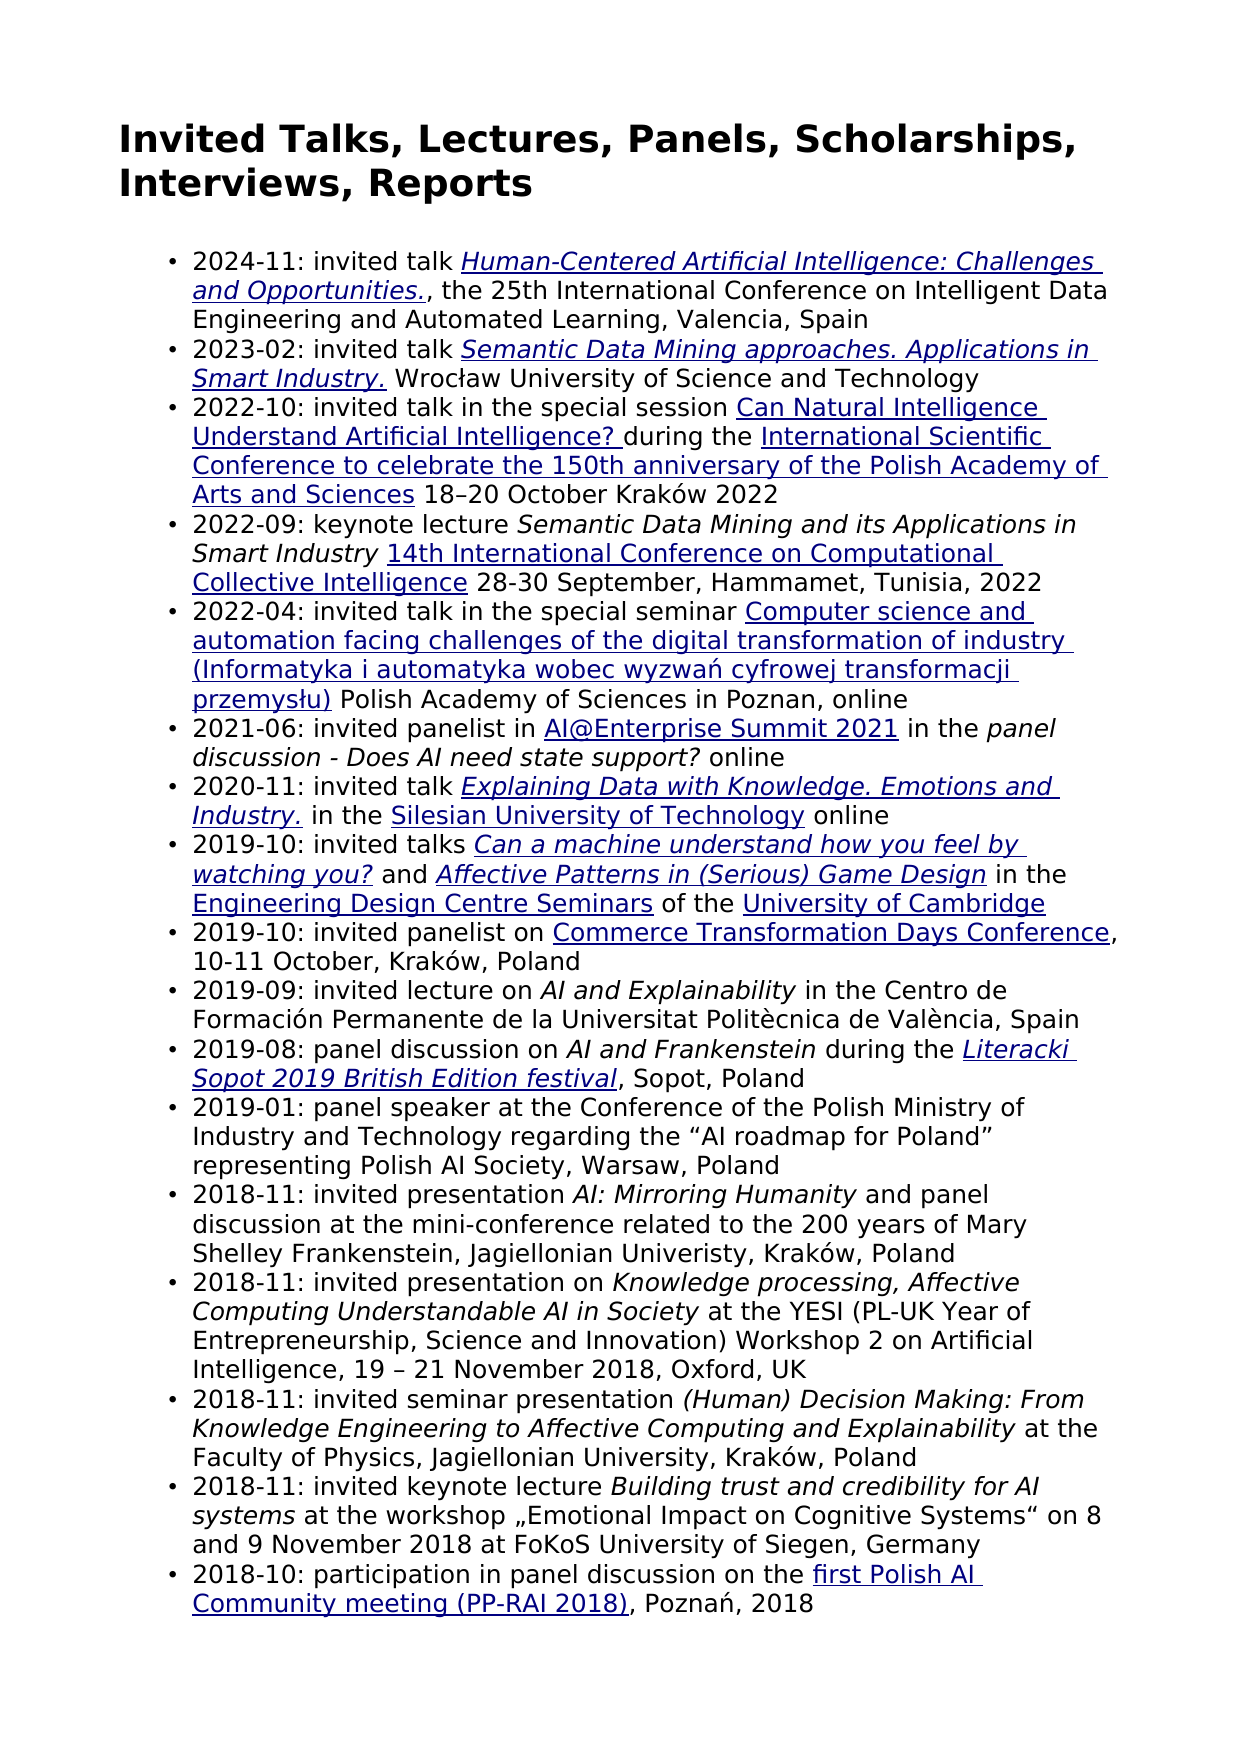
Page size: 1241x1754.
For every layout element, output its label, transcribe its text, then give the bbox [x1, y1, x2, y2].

list 2018-11: invited presentation AI: Mirroring Humanity and panel discussion at the mini-conference related to the 200 years of Mary Shelley Frankenstein, Jagiellonian Univeristy, Kraków, Poland [177, 1181, 1122, 1268]
list 2022-10: invited talk in the special session Can Natural Intelligence Understand Artificial Intelligence? during the International Scientific Conference to celebrate the 150th anniversary of the Polish Academy of Arts and Sciences 18–20 October Kraków 2022 [177, 393, 1122, 510]
list 2019-01: panel speaker at the Conference of the Polish Ministry of Industry and Technology regarding the “AI roadmap for Poland” representing Polish AI Society, Warsaw, Poland [177, 1093, 1122, 1181]
list 2019-10: invited panelist on Commerce Transformation Days Conference, 10-11 October, Kraków, Poland [177, 918, 1122, 977]
list 2022-09: keynote lecture Semantic Data Mining and its Applications in Smart Industry 14th International Conference on Computational Collective Intelligence 28-30 September, Hammamet, Tunisia, 2022 [177, 510, 1122, 597]
list 2021-06: invited panelist in AI@Enterprise Summit 2021 in the panel discussion - Does AI need state support? online [177, 714, 1122, 772]
list 2018-10: participation in panel discussion on the first Polish AI Community meeting (PP-RAI 2018), Poznań, 2018 [177, 1560, 1122, 1618]
list 2020-11: invited talk Explaining Data with Knowledge. Emotions and Industry. in the Silesian University of Technology online [177, 772, 1122, 831]
list 2018-11: invited keynote lecture Building trust and credibility for AI systems at the workshop „Emotional Impact on Cognitive Systems“ on 8 and 9 November 2018 at FoKoS University of Siegen, Germany [177, 1472, 1122, 1560]
list 2022-04: invited talk in the special seminar Computer science and automation facing challenges of the digital transformation of industry (Informatyka i automatyka wobec wyzwań cyfrowej transformacji przemysłu) Polish Academy of Sciences in Poznan, online [177, 597, 1122, 714]
list 2024-11: invited talk Human-Centered Artificial Intelligence: Challenges and Opportunities., the 25th International Conference on Intelligent Data Engineering and Automated Learning, Valencia, Spain [177, 247, 1122, 335]
list 2018-11: invited presentation on Knowledge processing, Affective Computing Understandable AI in Society at the YESI (PL-UK Year of Entrepreneurship, Science and Innovation) Workshop 2 on Artificial Intelligence, 19 – 21 November 2018, Oxford, UK [177, 1268, 1122, 1385]
subtitle Invited Talks, Lectures, Panels, Scholarships, Interviews, Reports [118, 118, 1122, 205]
list 2023-02: invited talk Semantic Data Mining approaches. Applications in Smart Industry. Wrocław University of Science and Technology [177, 335, 1122, 393]
list 2019-09: invited lecture on AI and Explainability in the Centro de Formación Permanente de la Universitat Politècnica de València, Spain [177, 977, 1122, 1035]
list 2019-08: panel discussion on AI and Frankenstein during the Literacki Sopot 2019 British Edition festival, Sopot, Poland [177, 1035, 1122, 1093]
list 2018-11: invited seminar presentation (Human) Decision Making: From Knowledge Engineering to Affective Computing and Explainability at the Faculty of Physics, Jagiellonian University, Kraków, Poland [177, 1385, 1122, 1472]
list 2019-10: invited talks Can a machine understand how you feel by watching you? and Affective Patterns in (Serious) Game Design in the Engineering Design Centre Seminars of the University of Cambridge [177, 831, 1122, 918]
